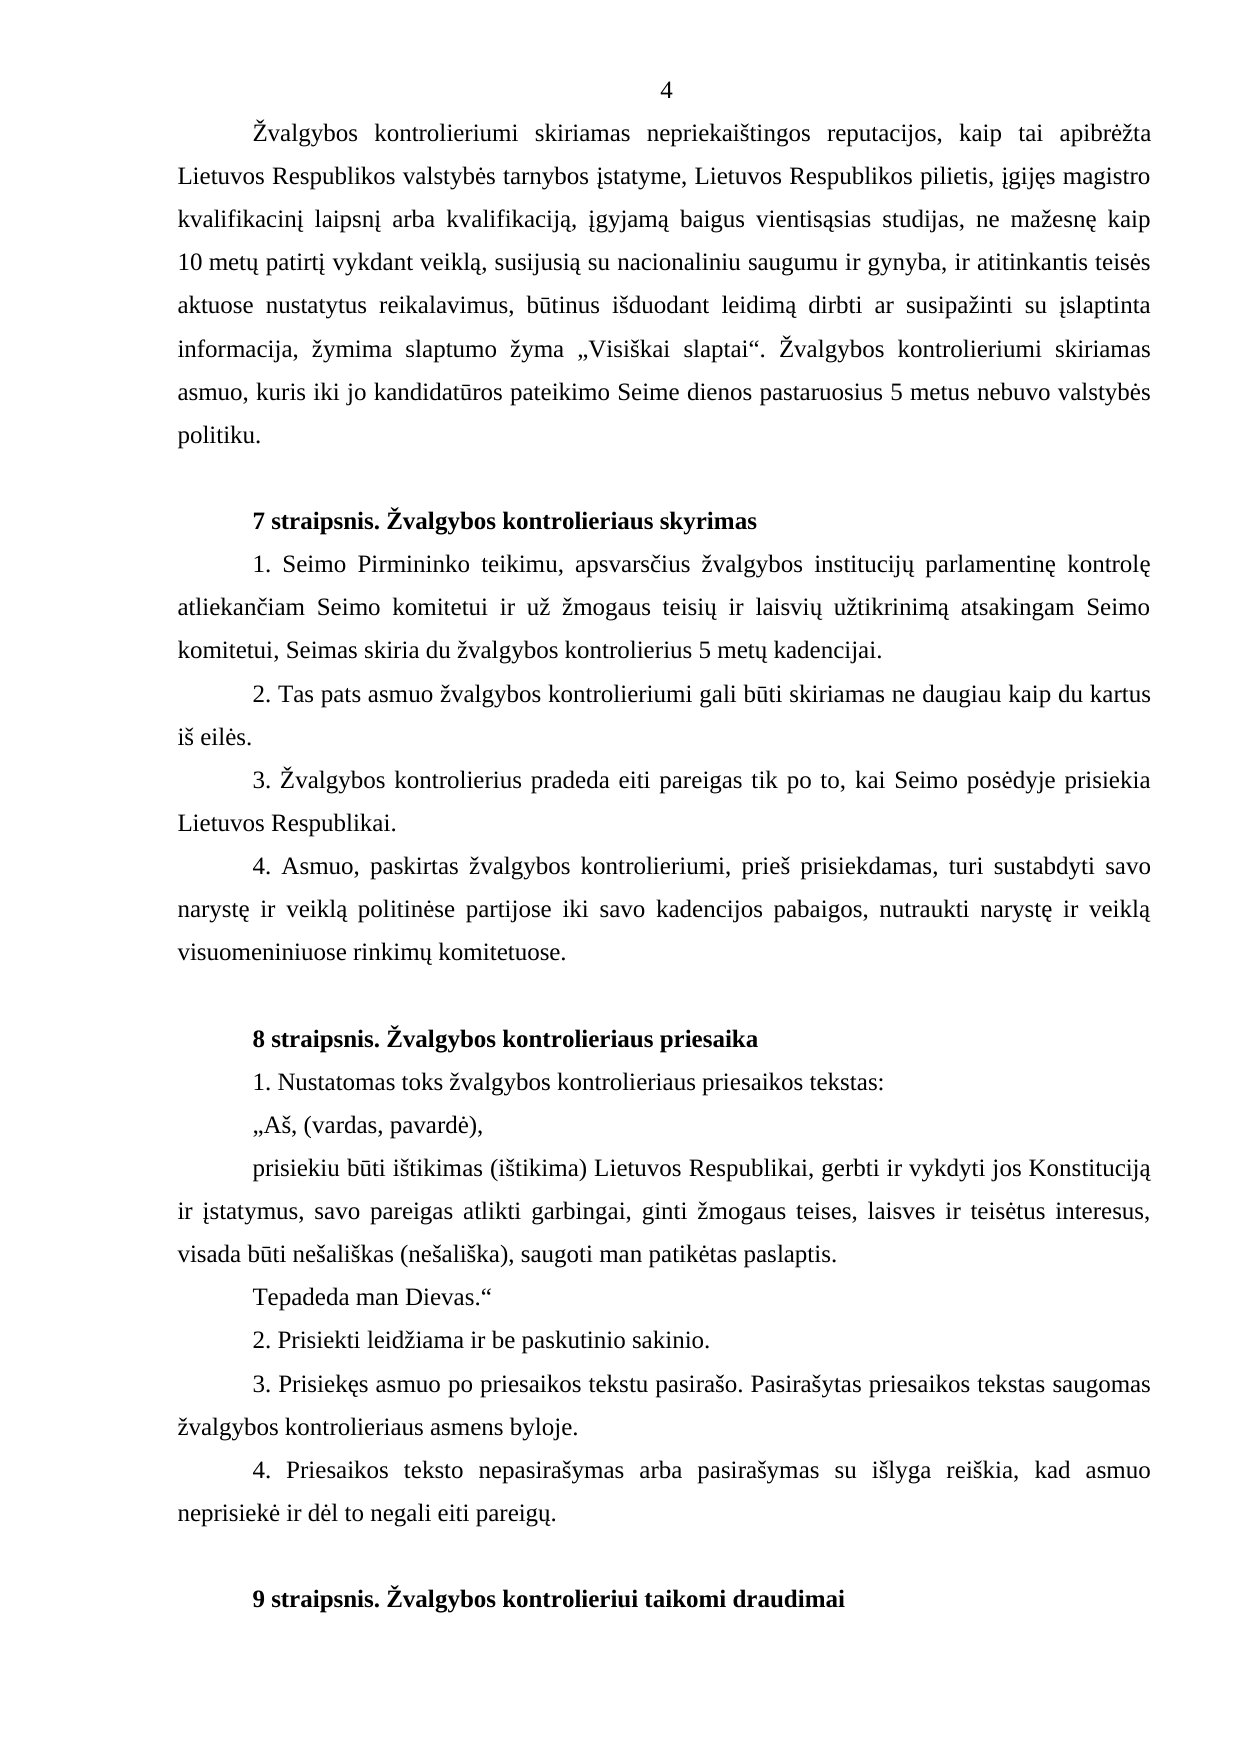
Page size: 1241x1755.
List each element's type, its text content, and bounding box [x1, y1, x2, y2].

text 4. Asmuo, paskirtas žvalgybos kontrolieriumi, prieš prisiekdamas, turi sustabdyti savo narystę ir veiklą politinėse partijose iki savo kadencijos pabaigos, nutraukti narystę ir veiklą visuomeniniuose rinkimų komitetuose. [177, 851, 1152, 966]
text Žvalgybos kontrolieriumi skiriamas nepriekaištingos reputacijos, kaip tai apibrėžta Lietuvos Respublikos valstybės tarnybos įstatyme, Lietuvos Respublikos pilietis, įgijęs magistro kvalifikacinį laipsnį arba kvalifikaciją, įgyjamą baigus vientisąsias studijas, ne mažesnę kaip 10 metų patirtį vykdant veiklą, susijusią su nacionaliniu saugumu ir gynyba, ir atitinkantis teisės aktuose nustatytus reikalavimus, būtinus išduodant leidimą dirbti ar susipažinti su įslaptinta informacija, žymima slaptumo žyma „Visiškai slaptai“. Žvalgybos kontrolieriumi skiriamas asmuo, kuris iki jo kandidatūros pateikimo Seime dienos pastaruosius 5 metus nebuvo valstybės politiku. [177, 118, 1152, 449]
text „Aš, (vardas, pavardė), [177, 1110, 1152, 1139]
text Tepadeda man Dievas.“ [177, 1282, 1152, 1311]
text 7 straipsnis. Žvalgybos kontrolieriaus skyrimas [177, 506, 1152, 535]
text 2. Tas pats asmuo žvalgybos kontrolieriumi gali būti skiriamas ne daugiau kaip du kartus iš eilės. [177, 679, 1152, 751]
text prisiekiu būti ištikimas (ištikima) Lietuvos Respublikai, gerbti ir vykdyti jos Konstituciją ir įstatymus, savo pareigas atlikti garbingai, ginti žmogaus teises, laisves ir teisėtus interesus, visada būti nešališkas (nešališka), saugoti man patikėtas paslaptis. [177, 1153, 1152, 1268]
text 1. Nustatomas toks žvalgybos kontrolieriaus priesaikos tekstas: [177, 1067, 1152, 1096]
text 3. Žvalgybos kontrolierius pradeda eiti pareigas tik po to, kai Seimo posėdyje prisiekia Lietuvos Respublikai. [177, 765, 1152, 837]
text 1. Seimo Pirmininko teikimu, apsvarsčius žvalgybos institucijų parlamentinę kontrolę atliekančiam Seimo komitetui ir už žmogaus teisių ir laisvių užtikrinimą atsakingam Seimo komitetui, Seimas skiria du žvalgybos kontrolierius 5 metų kadencijai. [177, 549, 1152, 664]
text 2. Prisiekti leidžiama ir be paskutinio sakinio. [177, 1326, 1152, 1354]
text 4. Priesaikos teksto nepasirašymas arba pasirašymas su išlyga reiškia, kad asmuo neprisiekė ir dėl to negali eiti pareigų. [177, 1455, 1152, 1527]
text 3. Prisiekęs asmuo po priesaikos tekstu pasirašo. Pasirašytas priesaikos tekstas saugomas žvalgybos kontrolieriaus asmens byloje. [177, 1369, 1152, 1441]
text 9 straipsnis. Žvalgybos kontrolieriui taikomi draudimai [177, 1584, 1152, 1613]
text 8 straipsnis. Žvalgybos kontrolieriaus priesaika [177, 1024, 1152, 1052]
